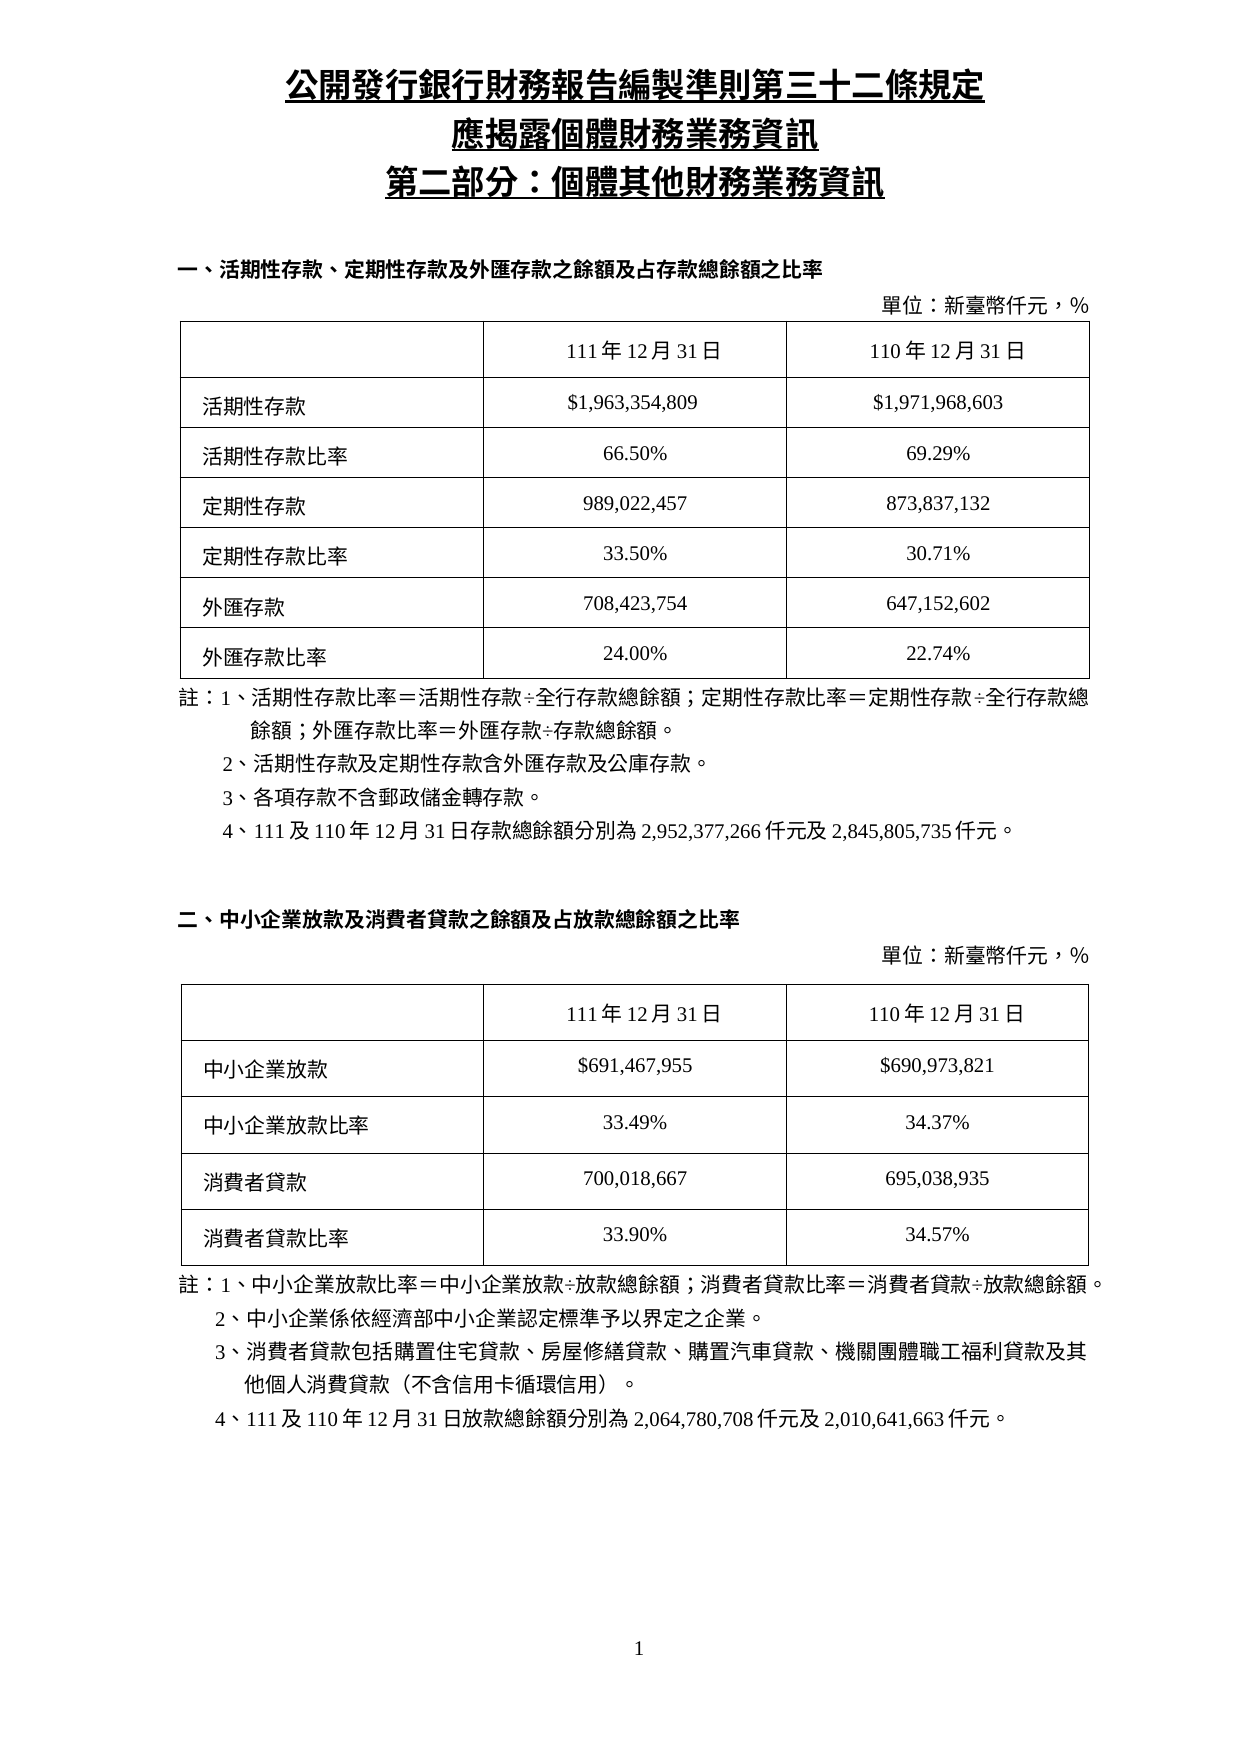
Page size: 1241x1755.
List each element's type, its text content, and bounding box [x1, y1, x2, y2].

text 註：1、中小企業放款比率＝中小企業放款÷放款總餘額；消費者貸款比率＝消費者貸款÷放款總餘額。 [179, 1266, 1090, 1299]
table_header [182, 985, 483, 1040]
table_cell 活期性存款 [181, 378, 483, 427]
table_cell 活期性存款比率 [181, 428, 483, 477]
text 第二部分：個體其他財務業務資訊 [177, 156, 1093, 204]
table_cell 989,022,457 [484, 478, 786, 527]
text 註：1、活期性存款比率＝活期性存款÷全行存款總餘額；定期性存款比率＝定期性存款÷全行存款總餘額；外匯存款比率＝外匯存款÷存款總餘額。 [179, 679, 1090, 745]
table_cell 消費者貸款比率 [182, 1210, 483, 1265]
table_cell 33.50% [484, 528, 786, 577]
table_cell $1,971,968,603 [787, 378, 1089, 427]
text 二、中小企業放款及消費者貸款之餘額及占放款總餘額之比率 [177, 903, 1108, 934]
table_header 111年12月31日 [484, 985, 786, 1040]
table_cell 647,152,602 [787, 578, 1089, 627]
table_cell 873,837,132 [787, 478, 1089, 527]
table_cell 外匯存款 [181, 578, 483, 627]
table_header 111年12月31日 [484, 322, 786, 377]
text 公開發行銀行財務報告編製準則第三十二條規定 [177, 59, 1093, 107]
text 4、111及110年12月31日放款總餘額分別為2,064,780,708仟元及2,010,641,663仟元。 [215, 1399, 1089, 1433]
table_cell 外匯存款比率 [181, 628, 483, 677]
text 一、活期性存款、定期性存款及外匯存款之餘額及占存款總餘額之比率 [177, 253, 1108, 283]
table_cell $690,973,821 [787, 1041, 1088, 1096]
table_cell 33.90% [484, 1210, 786, 1265]
table_cell 中小企業放款比率 [182, 1097, 483, 1152]
text 單位：新臺幣仟元，％ [177, 283, 1090, 321]
table_cell 24.00% [484, 628, 786, 677]
table_header [181, 322, 483, 377]
text 2、中小企業係依經濟部中小企業認定標準予以界定之企業。 [215, 1299, 1089, 1333]
text 3、各項存款不含郵政儲金轉存款。 [222, 778, 1089, 812]
table_cell 中小企業放款 [182, 1041, 483, 1096]
table_cell 消費者貸款 [182, 1154, 483, 1209]
table_cell $1,963,354,809 [484, 378, 786, 427]
table_cell 定期性存款比率 [181, 528, 483, 577]
table_cell 22.74% [787, 628, 1089, 677]
table_cell 30.71% [787, 528, 1089, 577]
table_cell 33.49% [484, 1097, 786, 1152]
table_cell 708,423,754 [484, 578, 786, 627]
table_cell 700,018,667 [484, 1154, 786, 1209]
table_cell 34.57% [787, 1210, 1088, 1265]
text 應揭露個體財務業務資訊 [177, 107, 1093, 156]
table_header 110年12月31日 [787, 322, 1089, 377]
table_cell 定期性存款 [181, 478, 483, 527]
table_cell 69.29% [787, 428, 1089, 477]
text 單位：新臺幣仟元，％ [177, 934, 1090, 971]
text 2、活期性存款及定期性存款含外匯存款及公庫存款。 [222, 745, 1089, 778]
table_cell 66.50% [484, 428, 786, 477]
text 3、消費者貸款包括購置住宅貸款、房屋修繕貸款、購置汽車貸款、機關團體職工福利貸款及其他個人消費貸款（不含信用卡循環信用）。 [215, 1333, 1089, 1399]
table_header 110年12月31日 [787, 985, 1088, 1040]
table_cell $691,467,955 [484, 1041, 786, 1096]
text 4、111及110年12月31日存款總餘額分別為2,952,377,266仟元及2,845,805,735仟元。 [222, 812, 1089, 845]
table_cell 34.37% [787, 1097, 1088, 1152]
table_cell 695,038,935 [787, 1154, 1088, 1209]
